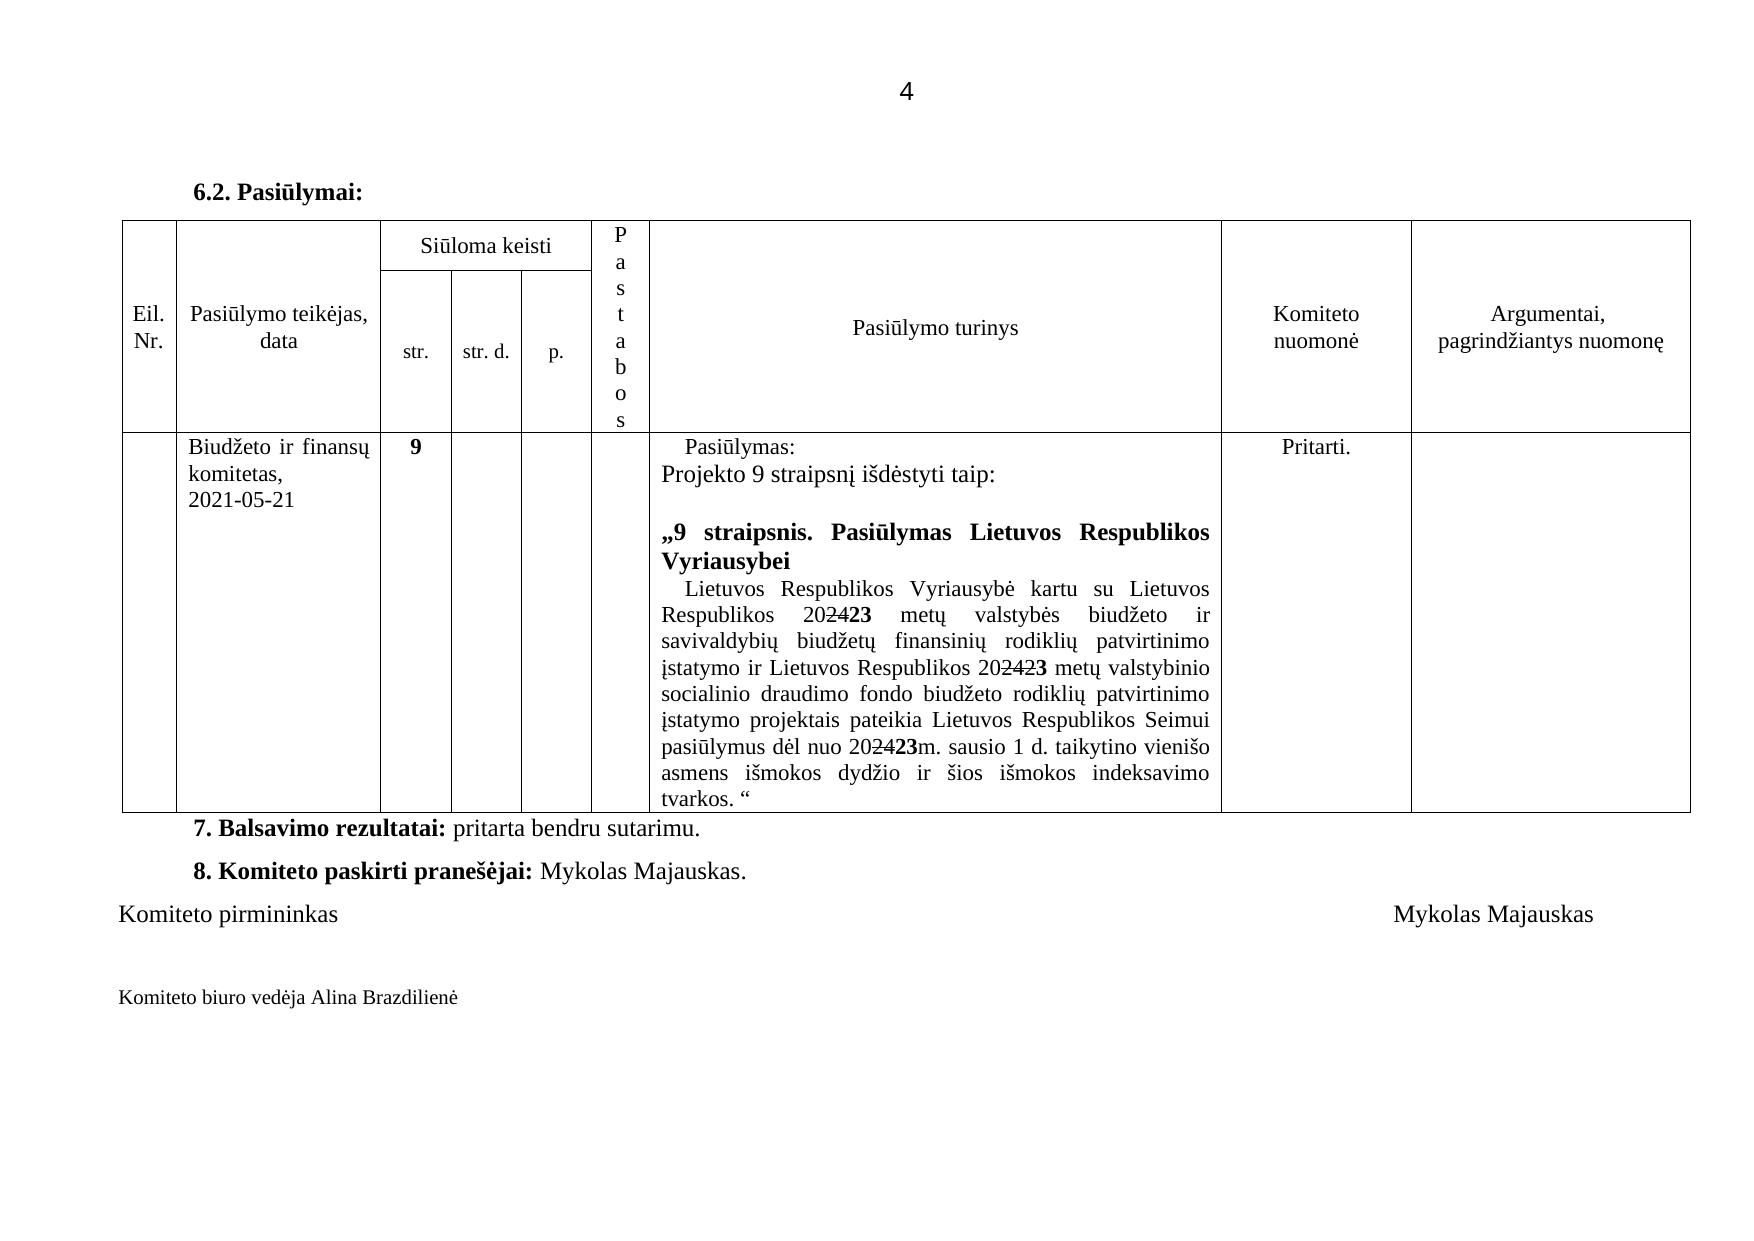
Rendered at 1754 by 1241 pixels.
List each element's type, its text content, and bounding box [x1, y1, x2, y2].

text Komiteto pirmininkas Mykolas Majauskas [118, 899, 1695, 957]
table_header Argumentai, pagrindžiantys nuomonę [1412, 221, 1690, 432]
table_cell [452, 433, 521, 812]
table_cell [592, 433, 649, 812]
table_cell Pritarti. [1222, 433, 1411, 812]
table_header Siūloma keisti [381, 221, 591, 269]
table_cell str. d. [452, 271, 521, 432]
text 7. Balsavimo rezultatai: pritarta bendru sutarimu. [118, 813, 1695, 842]
text 6.2. Pasiūlymai: [118, 177, 1695, 206]
table_cell Pasiūlymas: Projekto 9 straipsnį išdėstyti taip: „9 straipsnis. Pasiūlymas Lietuvos Respublikos Vyriausybei Lietuvos Respublikos Vyriausybė kartu su Lietuvos Respublikos 202423 metų valstybės biudžeto ir savivaldybių biudžetų finansinių rodiklių patvirtinimo įstatymo ir Lietuvos Respublikos 202423 metų valstybinio socialinio draudimo fondo biudžeto rodiklių patvirtinimo įstatymo projektais pateikia Lietuvos Respublikos Seimui pasiūlymus dėl nuo 202423m. sausio 1 d. taikytino vienišo asmens išmokos dydžio ir šios išmokos indeksavimo tvarkos. “ [650, 433, 1221, 812]
table_cell Biudžeto ir finansų komitetas, 2021-05-21 [177, 433, 380, 812]
table_header Pasiūlymo turinys [650, 221, 1221, 432]
table_header Komiteto nuomonė [1222, 221, 1411, 432]
table_cell 9 [381, 433, 451, 812]
table_header Pasiūlymo teikėjas, data [177, 221, 380, 432]
table_header Eil. Nr. [123, 221, 176, 432]
table_cell [1412, 433, 1690, 812]
table_cell str. [381, 271, 451, 432]
table_cell p. [522, 271, 591, 432]
table_cell [522, 433, 591, 812]
table_header Pastabos [592, 221, 649, 432]
text Komiteto biuro vedėja Alina Brazdilienė [118, 985, 1695, 1009]
table_cell [123, 433, 176, 812]
text 8. Komiteto paskirti pranešėjai: Mykolas Majauskas. [118, 856, 1695, 885]
